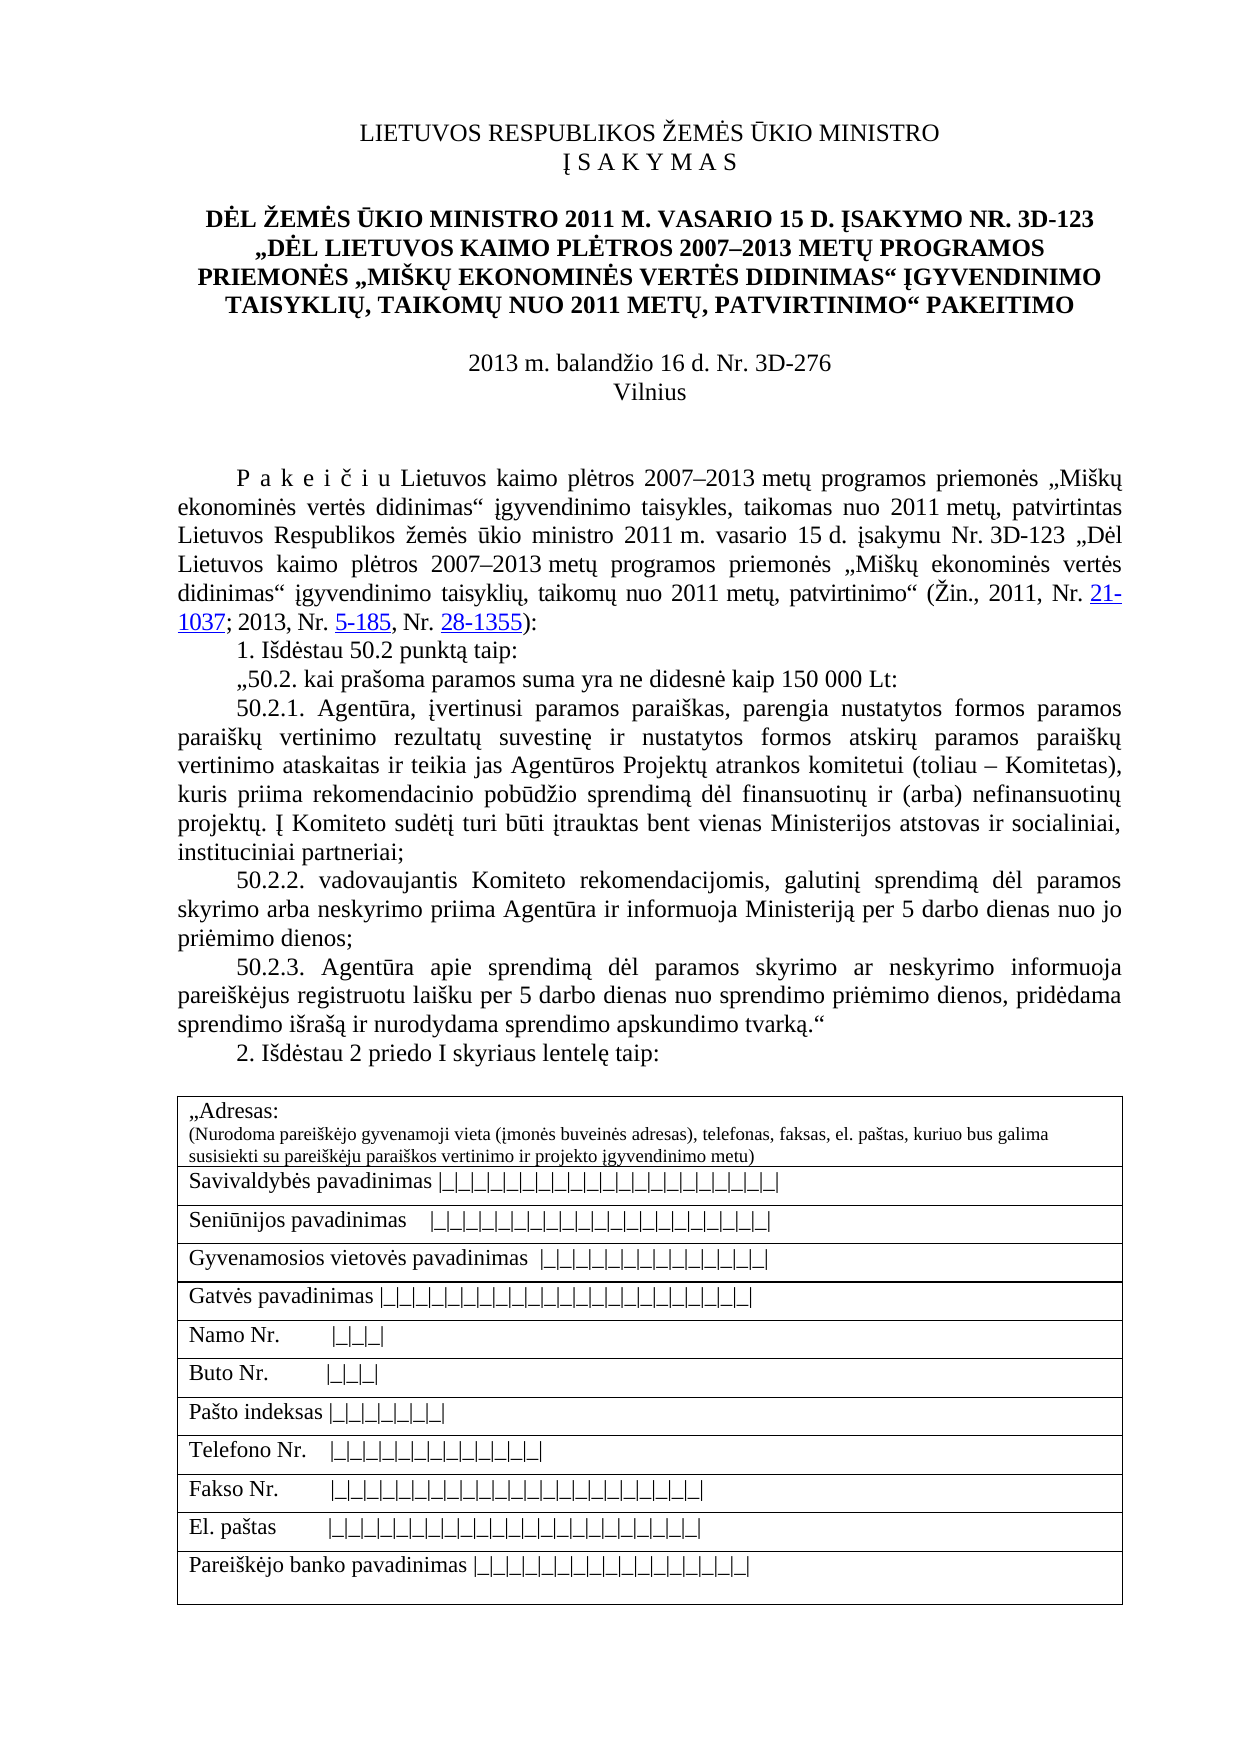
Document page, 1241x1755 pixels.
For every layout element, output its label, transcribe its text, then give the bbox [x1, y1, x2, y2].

text 2013 m. balandžio 16 d. Nr. 3D-276 [177, 348, 1122, 377]
text 2. Išdėstau 2 priedo I skyriaus lentelę taip: [177, 1038, 1122, 1067]
table_cell Fakso Nr. |_|_|_|_|_|_|_|_|_|_|_|_|_|_|_|_|_|_|_|_|_|_|_| [178, 1475, 1122, 1512]
text „50.2. kai prašoma paramos suma yra ne didesnė kaip 150 000 Lt: [177, 664, 1122, 693]
table_cell Pašto indeksas |_|_|_|_|_|_|_| [178, 1398, 1122, 1435]
text DĖL ŽEMĖS ŪKIO MINISTRO 2011 M. VASARIO 15 D. ĮSAKYMO Nr. 3D-123 „DĖL LIETUVOS KAIMO PLĖTROS 2007–2013 METŲ PROGRAMOS PRIEMONĖS „MIŠKŲ EKONOMINĖS VERTĖS DIDINIMAS“ ĮGYVENDINIMO TAISYKLIŲ, TAIKOMŲ NUO 2011 METŲ, PATVIRTINIMO“ PAKEITIMO [177, 204, 1122, 319]
table_cell Gyvenamosios vietovės pavadinimas |_|_|_|_|_|_|_|_|_|_|_|_|_|_| [178, 1244, 1122, 1281]
text 50.2.1. Agentūra, įvertinusi paramos paraiškas, parengia nustatytos formos paramos paraiškų vertinimo rezultatų suvestinę ir nustatytos formos atskirų paramos paraiškų vertinimo ataskaitas ir teikia jas Agentūros Projektų atrankos komitetui (toliau – Komitetas), kuris priima rekomendacinio pobūdžio sprendimą dėl finansuotinų ir (arba) nefinansuotinų projektų. Į Komiteto sudėtį turi būti įtrauktas bent vienas Ministerijos atstovas ir socialiniai, instituciniai partneriai; [177, 693, 1122, 866]
text Į S A K Y M A S [177, 147, 1122, 176]
text Vilnius [177, 377, 1122, 406]
table_cell Pareiškėjo banko pavadinimas |_|_|_|_|_|_|_|_|_|_|_|_|_|_|_|_|_| [178, 1552, 1122, 1604]
text 50.2.2. vadovaujantis Komiteto rekomendacijomis, galutinį sprendimą dėl paramos skyrimo arba neskyrimo priima Agentūra ir informuoja Ministeriją per 5 darbo dienas nuo jo priėmimo dienos; [177, 866, 1122, 952]
table_cell Savivaldybės pavadinimas |_|_|_|_|_|_|_|_|_|_|_|_|_|_|_|_|_|_|_|_|_| [178, 1167, 1122, 1204]
table_header „Adresas: (Nurodoma pareiškėjo gyvenamoji vieta (įmonės buveinės adresas), telefonas, faksas, el. paštas, kuriuo bus galima susisiekti su pareiškėju paraiškos vertinimo ir projekto įgyvendinimo metu) [178, 1097, 1122, 1166]
text LIETUVOS RESPUBLIKOS ŽEMĖS ŪKIO MINISTRO [177, 118, 1122, 147]
text P a k e i č i u Lietuvos kaimo plėtros 2007–2013 metų programos priemonės „Miškų ekonominės vertės didinimas“ įgyvendinimo taisykles, taikomas nuo 2011 metų, patvirtintas Lietuvos Respublikos žemės ūkio ministro 2011 m. vasario 15 d. įsakymu Nr. 3D-123 „Dėl Lietuvos kaimo plėtros 2007–2013 metų programos priemonės „Miškų ekonominės vertės didinimas“ įgyvendinimo taisyklių, taikomų nuo 2011 metų, patvirtinimo“ (Žin., 2011, Nr. 21-1037; 2013, Nr. 5-185, Nr. 28-1355): [177, 463, 1122, 636]
text 50.2.3. Agentūra apie sprendimą dėl paramos skyrimo ar neskyrimo informuoja pareiškėjus registruotu laišku per 5 darbo dienas nuo sprendimo priėmimo dienos, pridėdama sprendimo išrašą ir nurodydama sprendimo apskundimo tvarką.“ [177, 952, 1122, 1038]
table_cell El. paštas |_|_|_|_|_|_|_|_|_|_|_|_|_|_|_|_|_|_|_|_|_|_|_| [178, 1513, 1122, 1551]
table_cell Seniūnijos pavadinimas |_|_|_|_|_|_|_|_|_|_|_|_|_|_|_|_|_|_|_|_|_| [178, 1206, 1122, 1243]
text 1. Išdėstau 50.2 punktą taip: [177, 636, 1122, 664]
table_cell Telefono Nr. |_|_|_|_|_|_|_|_|_|_|_|_|_| [178, 1436, 1122, 1474]
table_cell Namo Nr. |_|_|_| [178, 1321, 1122, 1358]
table_cell Gatvės pavadinimas |_|_|_|_|_|_|_|_|_|_|_|_|_|_|_|_|_|_|_|_|_|_|_| [178, 1283, 1122, 1320]
table_cell Buto Nr. |_|_|_| [178, 1359, 1122, 1397]
